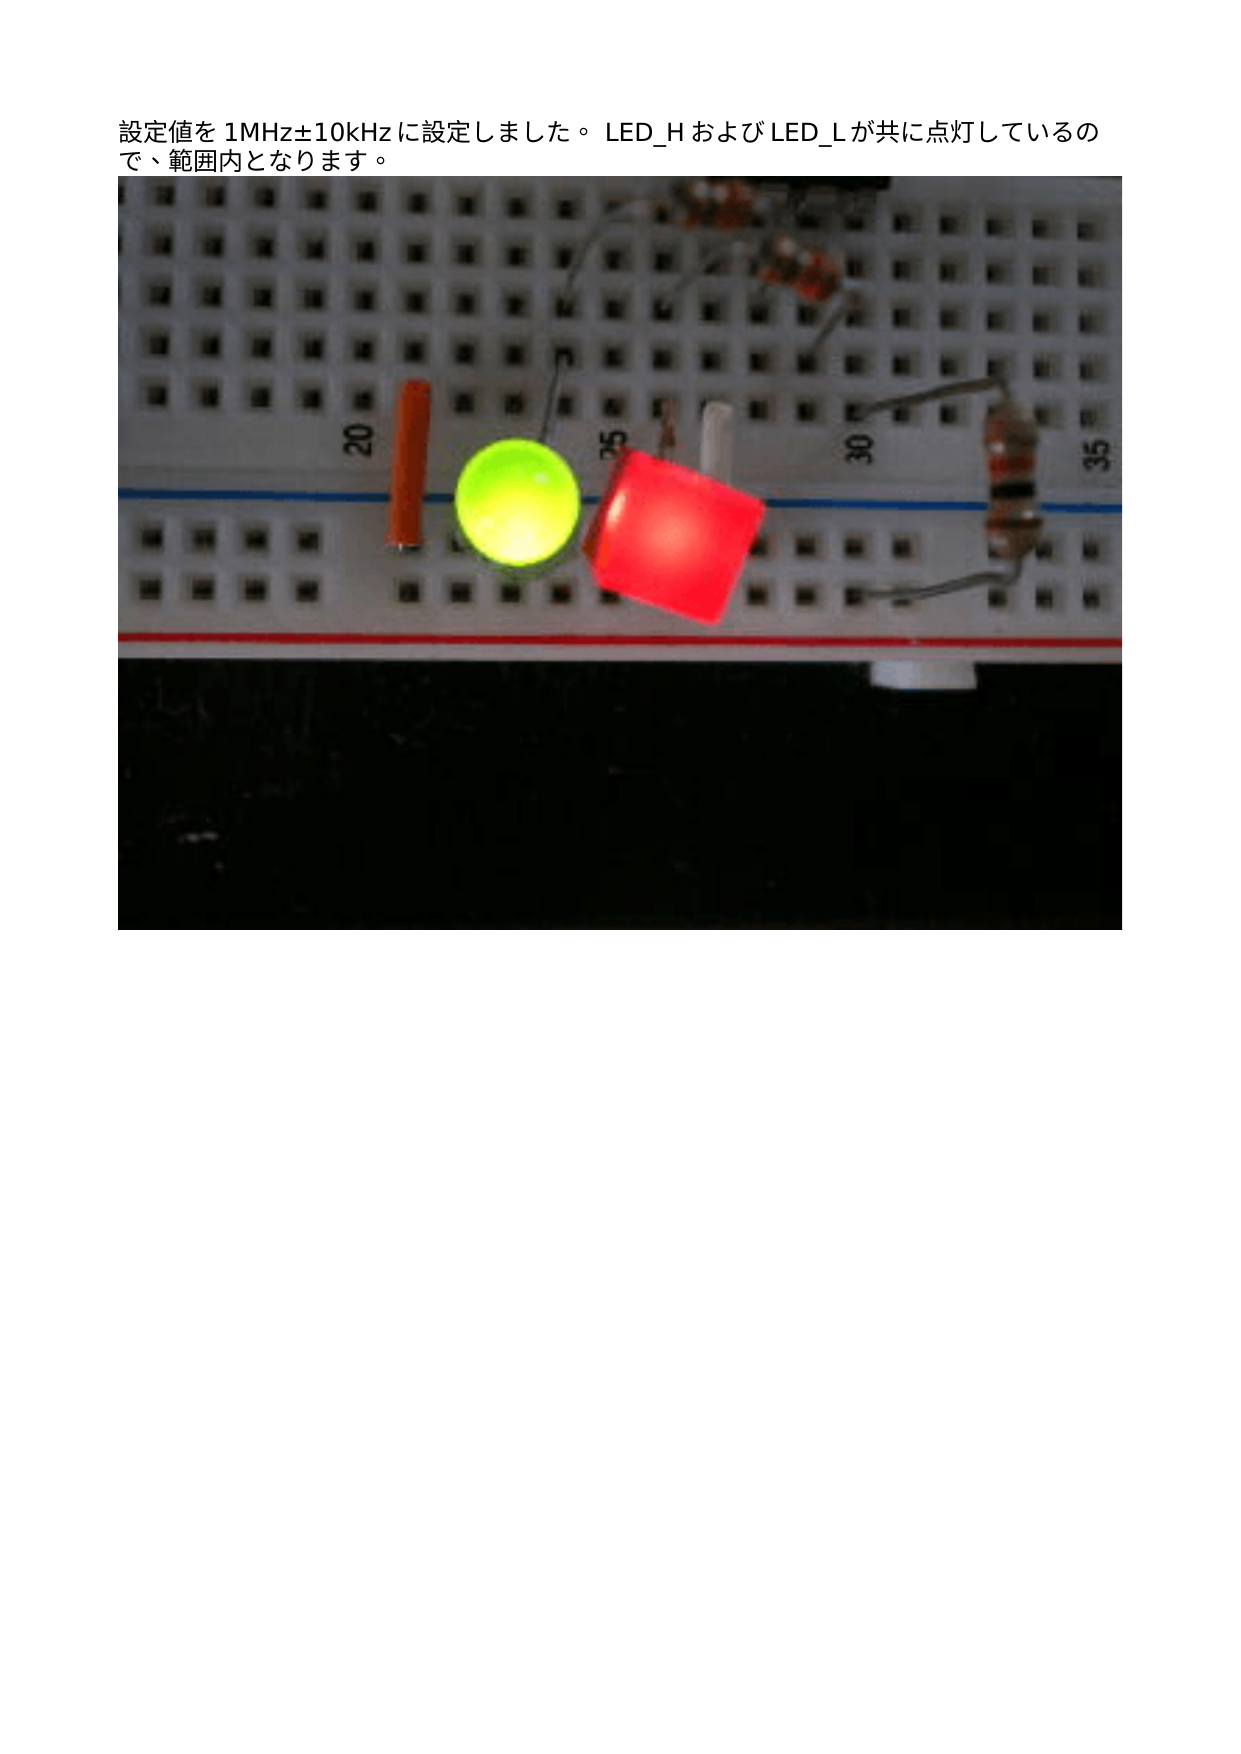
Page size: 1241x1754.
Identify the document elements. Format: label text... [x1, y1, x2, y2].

text 設定値を1MHz±10kHzに設定しました。 LED_HおよびLED_Lが共に点灯しているので、範囲内となります。 [118, 118, 1122, 176]
picture [118, 176, 1123, 930]
